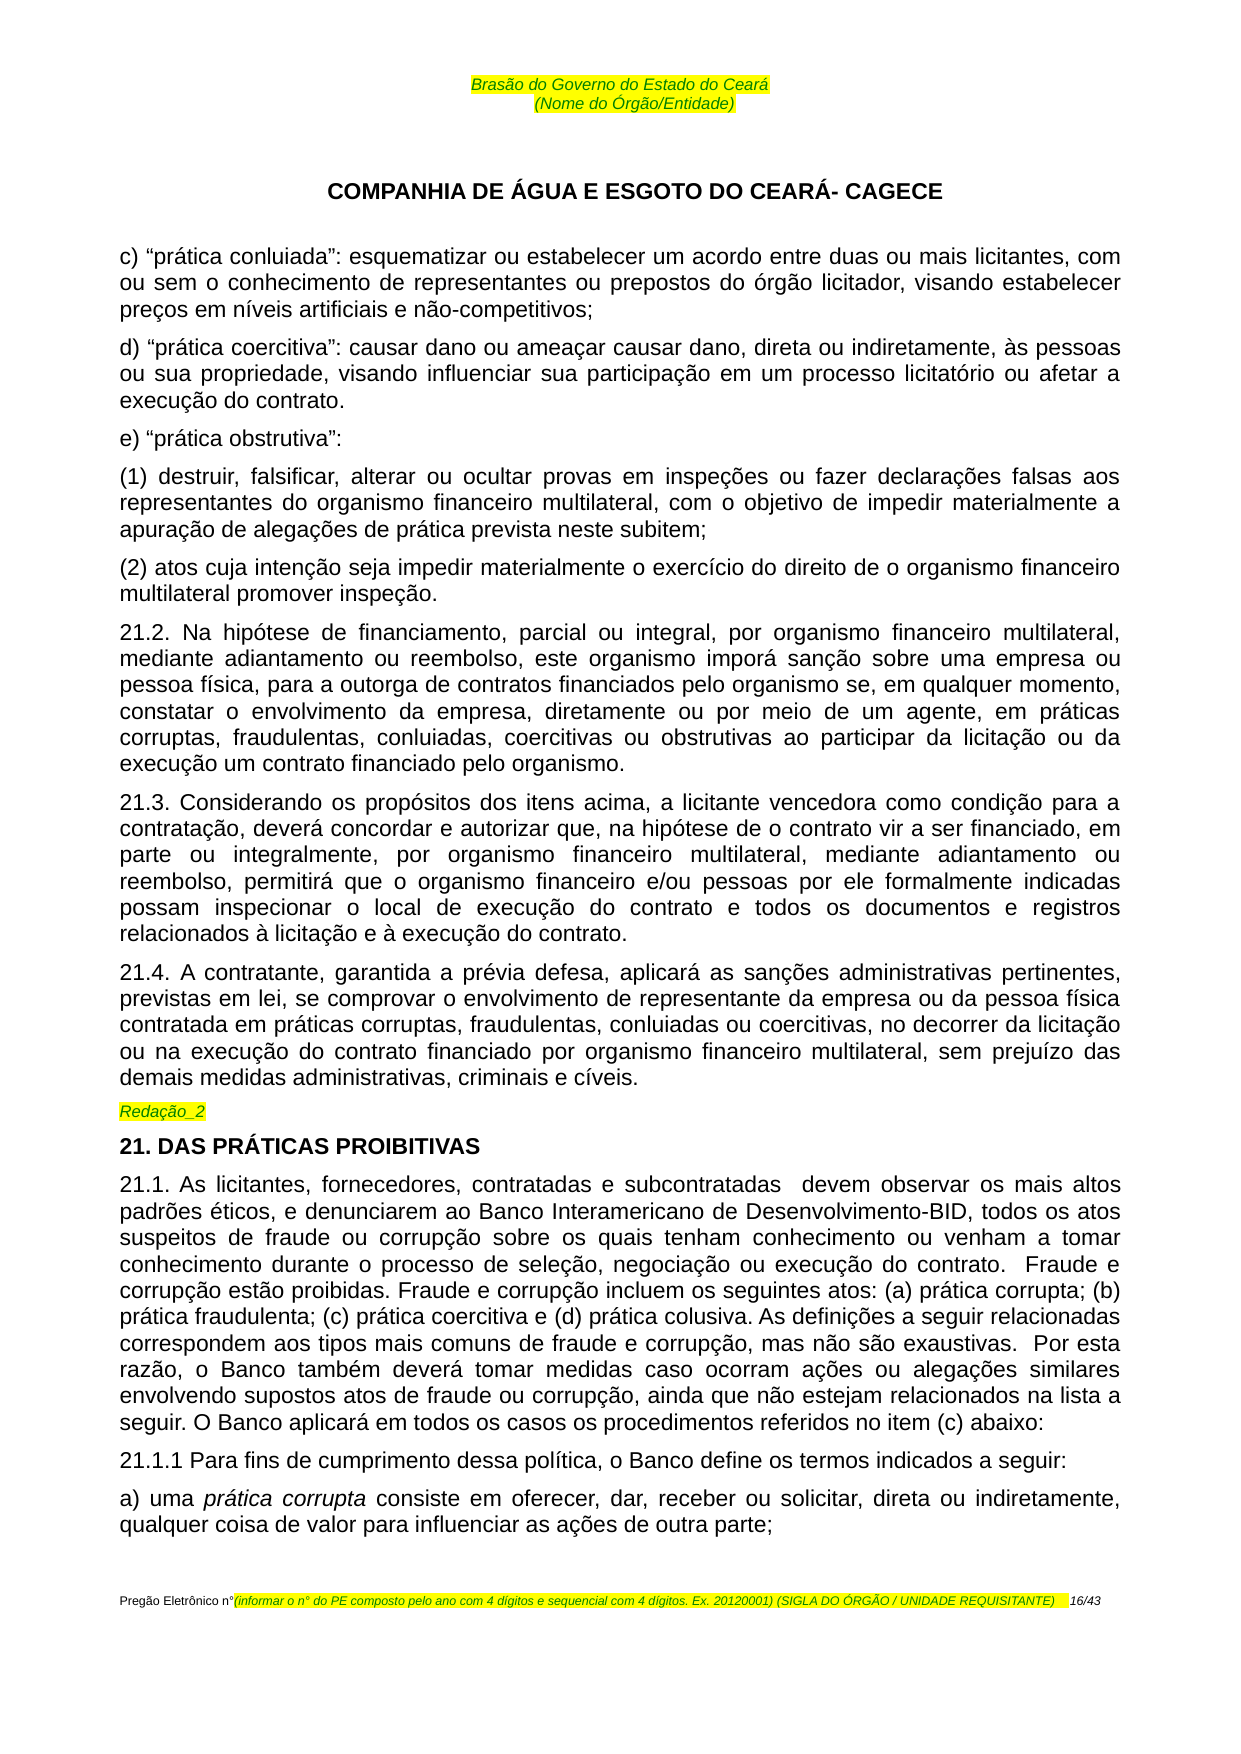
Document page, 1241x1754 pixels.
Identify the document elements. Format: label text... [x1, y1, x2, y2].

text d) “prática coercitiva”: causar dano ou ameaçar causar dano, direta ou indiretamente, às pessoas ou sua propriedade, visando influenciar sua participação em um processo licitatório ou afetar a execução do contrato. [119, 334, 1121, 413]
text 21.3. Considerando os propósitos dos itens acima, a licitante vencedora como condição para a contratação, deverá concordar e autorizar que, na hipótese de o contrato vir a ser financiado, em parte ou integralmente, por organismo financeiro multilateral, mediante adiantamento ou reembolso, permitirá que o organismo financeiro e/ou pessoas por ele formalmente indicadas possam inspecionar o local de execução do contrato e todos os documentos e registros relacionados à licitação e à execução do contrato. [119, 788, 1121, 947]
text 21.4. A contratante, garantida a prévia defesa, aplicará as sanções administrativas pertinentes, previstas em lei, se comprovar o envolvimento de representante da empresa ou da pessoa física contratada em práticas corruptas, fraudulentas, conluiadas ou coercitivas, no decorrer da licitação ou na execução do contrato financiado por organismo financeiro multilateral, sem prejuízo das demais medidas administrativas, criminais e cíveis. [119, 958, 1122, 1090]
text (2) atos cuja intenção seja impedir materialmente o exercício do direito de o organismo financeiro multilateral promover inspeção. [119, 554, 1121, 607]
text Redação_2 [119, 1102, 1123, 1121]
text 21. DAS PRÁTICAS PROIBITIVAS [119, 1133, 1121, 1159]
text 21.1. As licitantes, fornecedores, contratadas e subcontratadas devem observar os mais altos padrões éticos, e denunciarem ao Banco Interamericano de Desenvolvimento-BID, todos os atos suspeitos de fraude ou corrupção sobre os quais tenham conhecimento ou venham a tomar conhecimento durante o processo de seleção, negociação ou execução do contrato. Fraude e corrupção estão proibidas. Fraude e corrupção incluem os seguintes atos: (a) prática corrupta; (b) prática fraudulenta; (c) prática coercitiva e (d) prática colusiva. As definições a seguir relacionadas correspondem aos tipos mais comuns de fraude e corrupção, mas não são exaustivas. Por esta razão, o Banco também deverá tomar medidas caso ocorram ações ou alegações similares envolvendo supostos atos de fraude ou corrupção, ainda que não estejam relacionados na lista a seguir. O Banco aplicará em todos os casos os procedimentos referidos no item (c) abaixo: [119, 1171, 1121, 1435]
text a) uma prática corrupta consiste em oferecer, dar, receber ou solicitar, direta ou indiretamente, qualquer coisa de valor para influenciar as ações de outra parte; [119, 1485, 1121, 1538]
text 21.1.1 Para fins de cumprimento dessa política, o Banco define os termos indicados a seguir: [119, 1447, 1121, 1473]
text (1) destruir, falsificar, alterar ou ocultar provas em inspeções ou fazer declarações falsas aos representantes do organismo financeiro multilateral, com o objetivo de impedir materialmente a apuração de alegações de prática prevista neste subitem; [119, 463, 1121, 542]
text e) “prática obstrutiva”: [119, 425, 1121, 451]
text 21.2. Na hipótese de financiamento, parcial ou integral, por organismo financeiro multilateral, mediante adiantamento ou reembolso, este organismo imporá sanção sobre uma empresa ou pessoa física, para a outorga de contratos financiados pelo organismo se, em qualquer momento, constatar o envolvimento da empresa, diretamente ou por meio de um agente, em práticas corruptas, fraudulentas, conluiadas, coercitivas ou obstrutivas ao participar da licitação ou da execução um contrato financiado pelo organismo. [119, 618, 1121, 777]
text c) “prática conluiada”: esquematizar ou estabelecer um acordo entre duas ou mais licitantes, com ou sem o conhecimento de representantes ou prepostos do órgão licitador, visando estabelecer preços em níveis artificiais e não-competitivos; [119, 243, 1121, 322]
